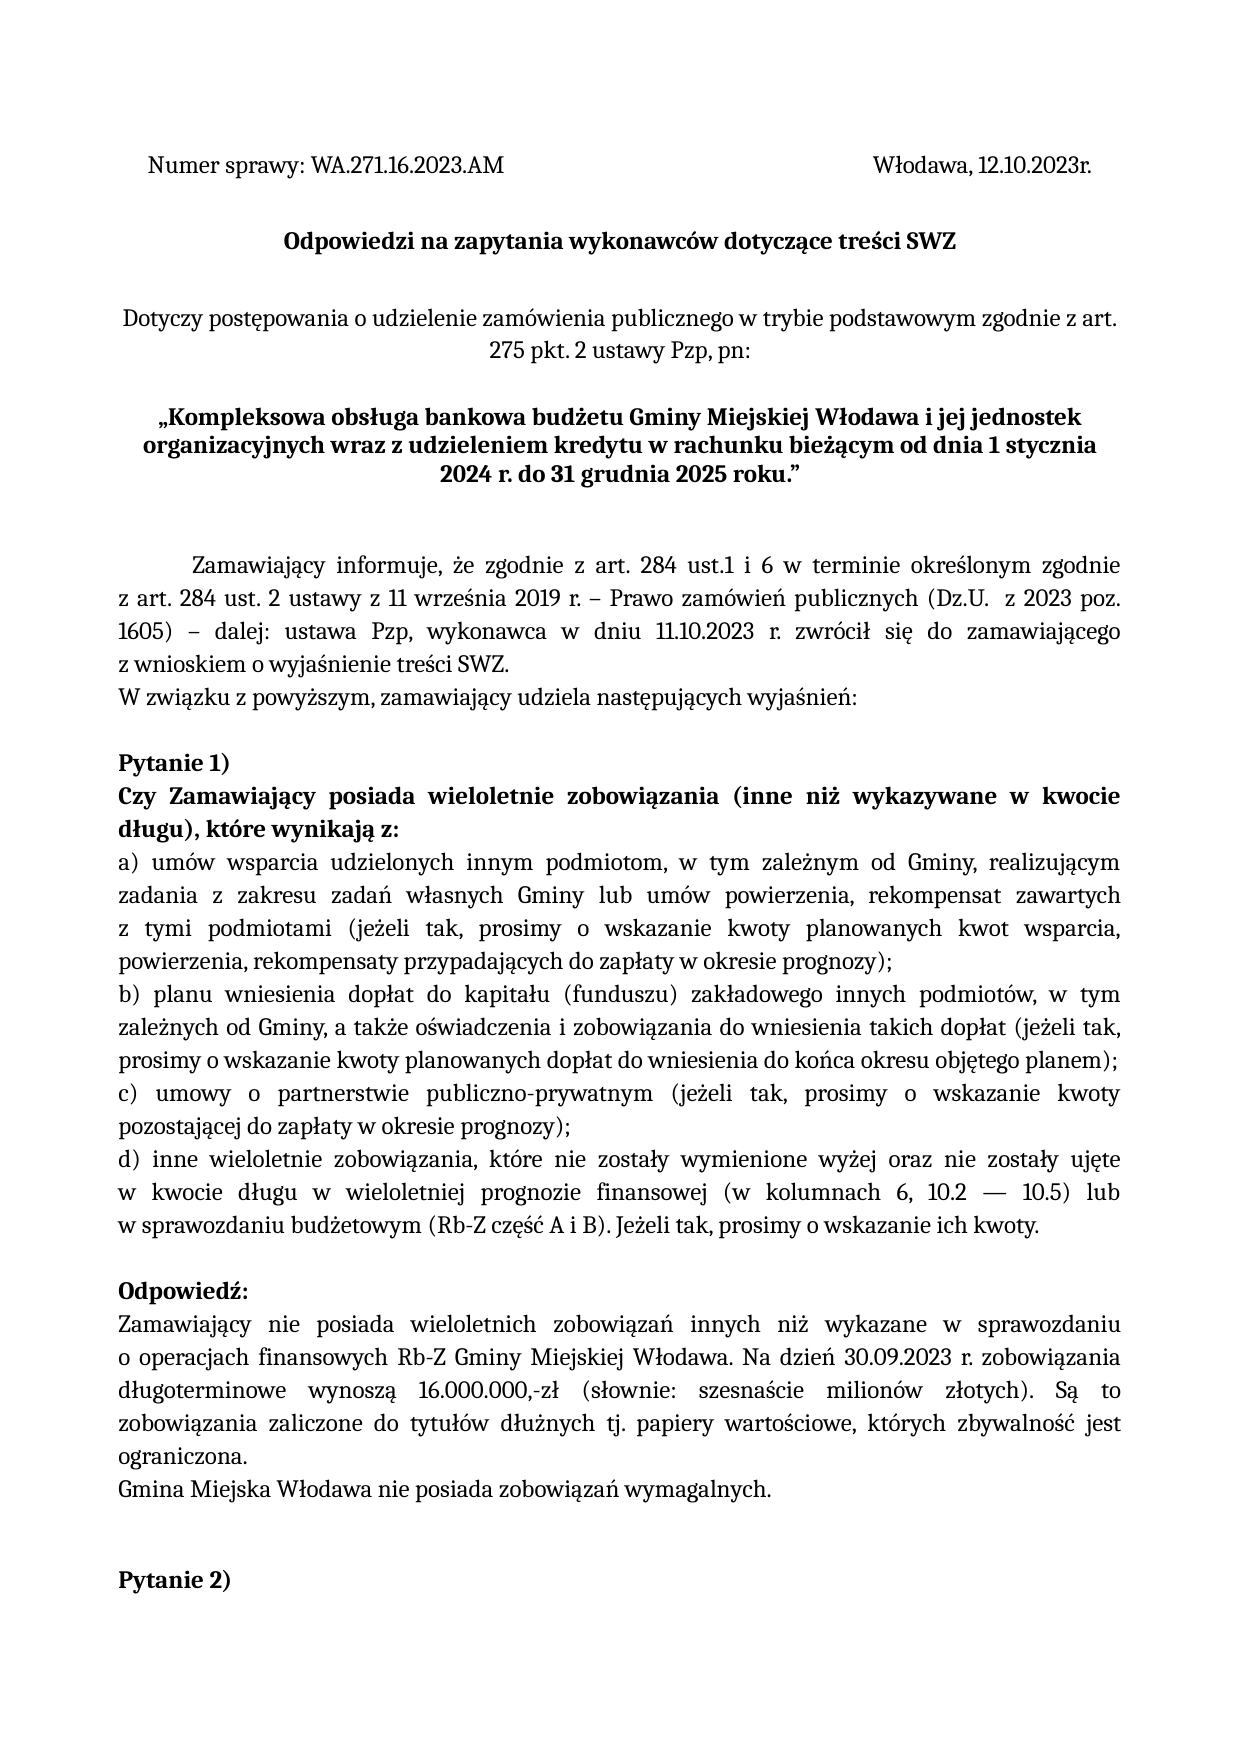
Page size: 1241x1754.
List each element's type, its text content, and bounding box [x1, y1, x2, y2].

text Odpowiedź: [118, 1277, 1122, 1306]
text Odpowiedzi na zapytania wykonawców dotyczące treści SWZ [118, 227, 1122, 256]
text Czy Zamawiający posiada wieloletnie zobowiązania (inne niż wykazywane w kwocie długu), które wynikają z: [118, 782, 1122, 843]
text „Kompleksowa obsługa bankowa budżetu Gminy Miejskiej Włodawa i jej jednostek organizacyjnych wraz z udzieleniem kredytu w rachunku bieżącym od dnia 1 stycznia 2024 r. do 31 grudnia 2025 roku.” [118, 402, 1122, 489]
text d) inne wieloletnie zobowiązania, które nie zostały wymienione wyżej oraz nie zostały ujęte w kwocie długu w wieloletniej prognozie finansowej (w kolumnach 6, 10.2 — 10.5) lub w sprawozdaniu budżetowym (Rb-Z część A i B). Jeżeli tak, prosimy o wskazanie ich kwoty. [118, 1145, 1122, 1240]
text b) planu wniesienia dopłat do kapitału (funduszu) zakładowego innych podmiotów, w tym zależnych od Gminy, a także oświadczenia i zobowiązania do wniesienia takich dopłat (jeżeli tak, prosimy o wskazanie kwoty planowanych dopłat do wniesienia do końca okresu objętego planem); [118, 980, 1122, 1074]
text W związku z powyższym, zamawiający udziela następujących wyjaśnień: [118, 683, 1122, 711]
text Pytanie 1) [118, 749, 1122, 777]
text a) umów wsparcia udzielonych innym podmiotom, w tym zależnym od Gminy, realizującym zadania z zakresu zadań własnych Gminy lub umów powierzenia, rekompensat zawartych z tymi podmiotami (jeżeli tak, prosimy o wskazanie kwoty planowanych kwot wsparcia, powierzenia, rekompensaty przypadających do zapłaty w okresie prognozy); [118, 848, 1122, 976]
text Numer sprawy: WA.271.16.2023.AM Włodawa, 12.10.2023r. [118, 151, 1122, 180]
text Zamawiający nie posiada wieloletnich zobowiązań innych niż wykazane w sprawozdaniu o operacjach finansowych Rb-Z Gminy Miejskiej Włodawa. Na dzień 30.09.2023 r. zobowiązania długoterminowe wynoszą 16.000.000,-zł (słownie: szesnaście milionów złotych). Są to zobowiązania zaliczone do tytułów dłużnych tj. papiery wartościowe, których zbywalność jest ograniczona. [118, 1310, 1122, 1471]
text c) umowy o partnerstwie publiczno-prywatnym (jeżeli tak, prosimy o wskazanie kwoty pozostającej do zapłaty w okresie prognozy); [118, 1079, 1122, 1141]
text Dotyczy postępowania o udzielenie zamówienia publicznego w trybie podstawowym zgodnie z art. 275 pkt. 2 ustawy Pzp, pn: [118, 303, 1122, 365]
text Zamawiający informuje, że zgodnie z art. 284 ust.1 i 6 w terminie określonym zgodnie z art. 284 ust. 2 ustawy z 11 września 2019 r. – Prawo zamówień publicznych (Dz.U. z 2023 poz. 1605) – dalej: ustawa Pzp, wykonawca w dniu 11.10.2023 r. zwrócił się do zamawiającego z wnioskiem o wyjaśnienie treści SWZ. [118, 551, 1122, 678]
text Gmina Miejska Włodawa nie posiada zobowiązań wymagalnych. [118, 1475, 1122, 1504]
text Pytanie 2) [118, 1566, 1122, 1594]
